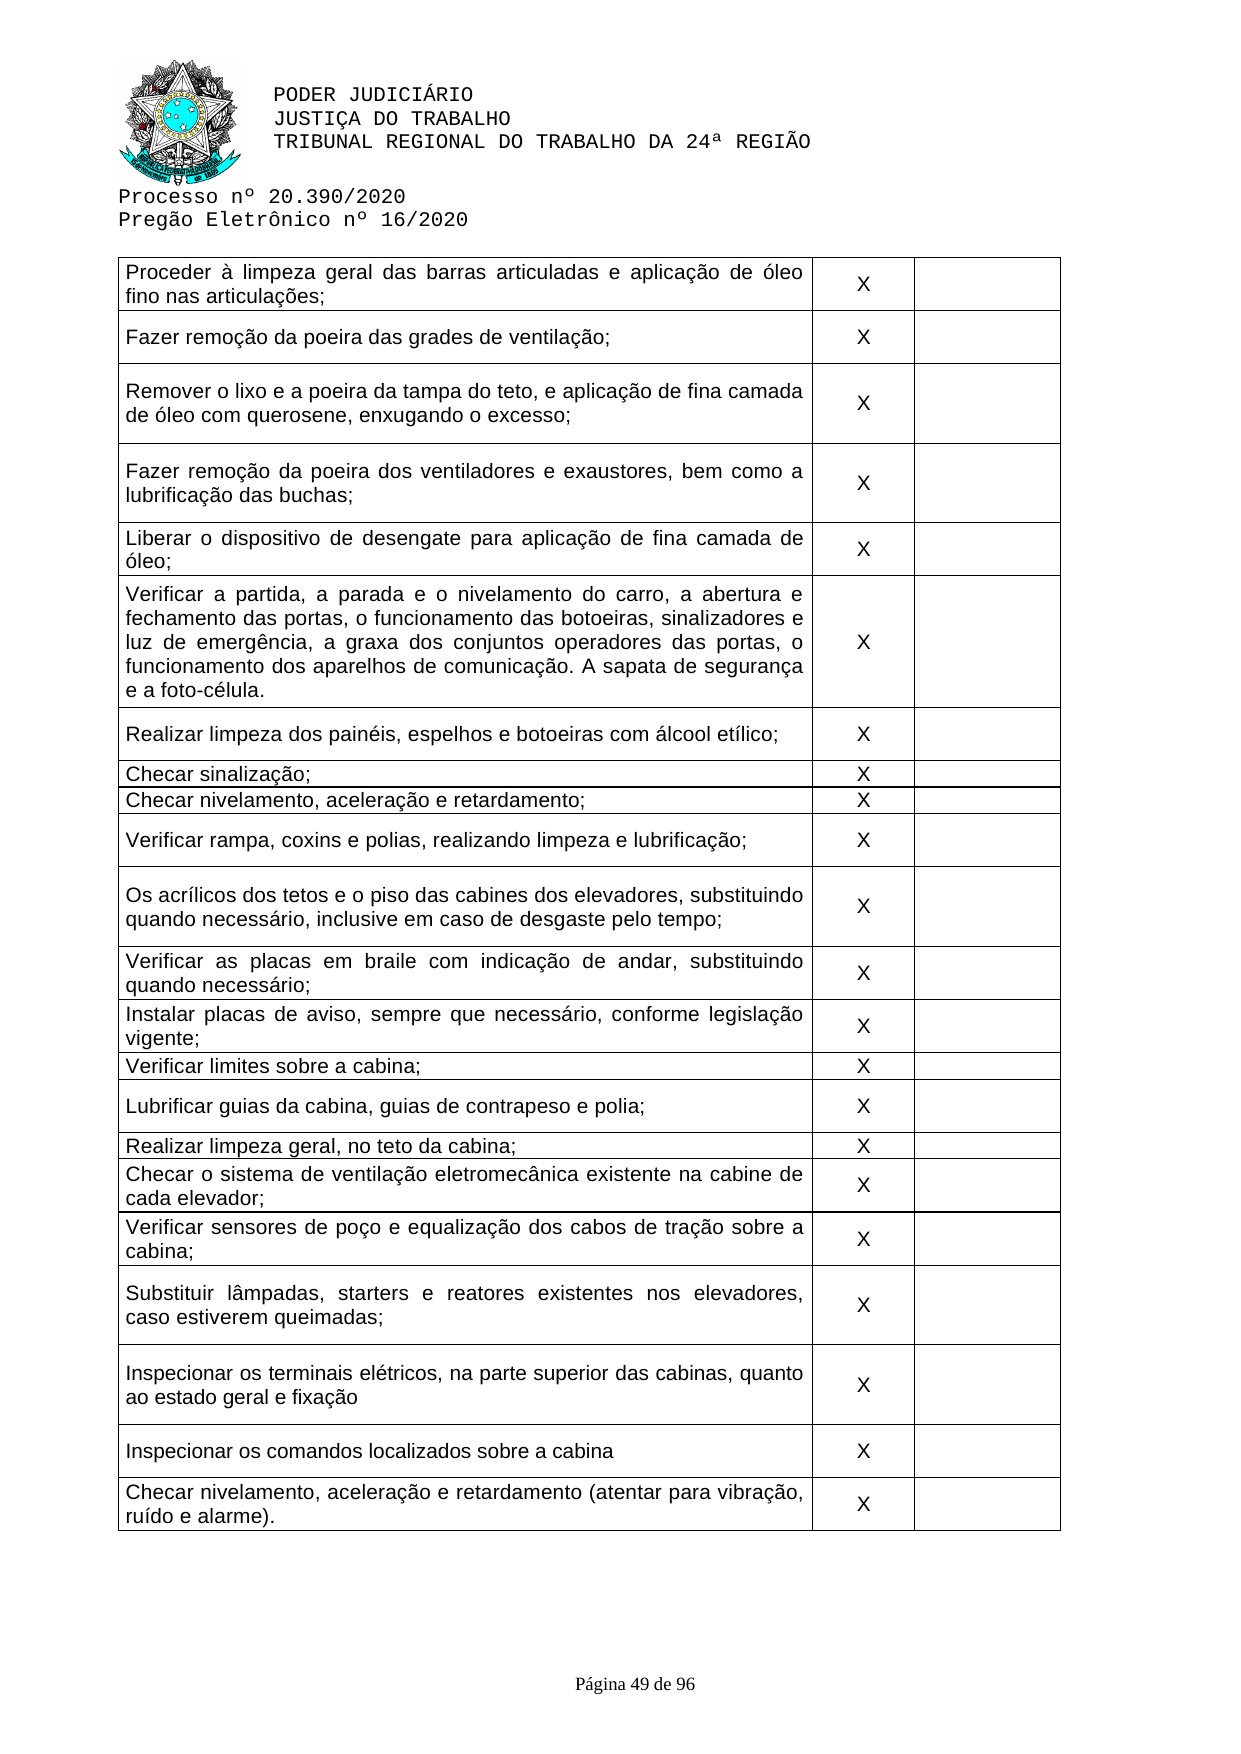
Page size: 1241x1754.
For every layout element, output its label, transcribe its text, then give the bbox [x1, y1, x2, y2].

table_cell Realizar limpeza dos painéis, espelhos e botoeiras com álcool etílico; [119, 708, 812, 760]
table_cell Proceder à limpeza geral das barras articuladas e aplicação de óleo fino nas articulações; [119, 258, 812, 310]
table_cell Instalar placas de aviso, sempre que necessário, conforme legislação vigente; [119, 1000, 812, 1052]
table_cell [915, 761, 1060, 786]
table_cell [915, 364, 1060, 442]
table_cell X [813, 814, 914, 866]
table_cell [915, 708, 1060, 760]
table_cell X [813, 1345, 914, 1424]
table_cell X [813, 867, 914, 946]
table_cell X [813, 523, 914, 575]
table_cell X [813, 1213, 914, 1264]
table_cell Lubrificar guias da cabina, guias de contrapeso e polia; [119, 1080, 812, 1132]
table_cell [915, 1000, 1060, 1052]
table_cell Checar nivelamento, aceleração e retardamento; [119, 788, 812, 813]
table_cell X [813, 1266, 914, 1344]
table_cell [915, 947, 1060, 999]
table_cell X [813, 444, 914, 522]
table_cell [915, 1345, 1060, 1424]
table_cell Inspecionar os comandos localizados sobre a cabina [119, 1425, 812, 1477]
table_cell Checar o sistema de ventilação eletromecânica existente na cabine de cada elevador; [119, 1159, 812, 1211]
table_cell Verificar sensores de poço e equalização dos cabos de tração sobre a cabina; [119, 1213, 812, 1264]
table_cell X [813, 1159, 914, 1211]
table_cell X [813, 1080, 914, 1132]
table_cell Verificar a partida, a parada e o nivelamento do carro, a abertura e fechamento das portas, o funcionamento das botoeiras, sinalizadores e luz de emergência, a graxa dos conjuntos operadores das portas, o funcionamento dos aparelhos de comunicação. A sapata de segurança e a foto-célula. [119, 576, 812, 707]
table_cell Checar nivelamento, aceleração e retardamento (atentar para vibração, ruído e alarme). [119, 1478, 812, 1530]
table_cell Verificar rampa, coxins e polias, realizando limpeza e lubrificação; [119, 814, 812, 866]
table_cell X [813, 1133, 914, 1158]
table_cell X [813, 364, 914, 442]
table_cell Verificar limites sobre a cabina; [119, 1053, 812, 1078]
table_cell X [813, 1053, 914, 1078]
table_cell [915, 867, 1060, 946]
table_cell [915, 311, 1060, 363]
table_cell [915, 1213, 1060, 1264]
table_cell [915, 1159, 1060, 1211]
table_cell X [813, 311, 914, 363]
table_cell X [813, 576, 914, 707]
table_cell Liberar o dispositivo de desengate para aplicação de fina camada de óleo; [119, 523, 812, 575]
table_cell [915, 1053, 1060, 1078]
table_cell Os acrílicos dos tetos e o piso das cabines dos elevadores, substituindo quando necessário, inclusive em caso de desgaste pelo tempo; [119, 867, 812, 946]
table_cell [915, 1080, 1060, 1132]
table_cell Realizar limpeza geral, no teto da cabina; [119, 1133, 812, 1158]
table_cell [915, 1478, 1060, 1530]
table_cell X [813, 788, 914, 813]
table_cell Remover o lixo e a poeira da tampa do teto, e aplicação de fina camada de óleo com querosene, enxugando o excesso; [119, 364, 812, 442]
picture [118, 59, 243, 186]
table_cell Verificar as placas em braile com indicação de andar, substituindo quando necessário; [119, 947, 812, 999]
table_cell [915, 523, 1060, 575]
table_cell Fazer remoção da poeira dos ventiladores e exaustores, bem como a lubrificação das buchas; [119, 444, 812, 522]
table_cell [915, 258, 1060, 310]
table_cell X [813, 761, 914, 786]
table_cell X [813, 708, 914, 760]
table_cell [915, 444, 1060, 522]
table_cell Fazer remoção da poeira das grades de ventilação; [119, 311, 812, 363]
table_cell X [813, 947, 914, 999]
table_cell [915, 788, 1060, 813]
table_cell [915, 1425, 1060, 1477]
table_cell Checar sinalização; [119, 761, 812, 786]
table_cell X [813, 258, 914, 310]
table_cell [915, 1266, 1060, 1344]
table_cell [915, 814, 1060, 866]
table_cell [915, 1133, 1060, 1158]
table_cell X [813, 1425, 914, 1477]
table_cell X [813, 1000, 914, 1052]
table_cell Substituir lâmpadas, starters e reatores existentes nos elevadores, caso estiverem queimadas; [119, 1266, 812, 1344]
table_cell X [813, 1478, 914, 1530]
table_cell [915, 576, 1060, 707]
table_cell Inspecionar os terminais elétricos, na parte superior das cabinas, quanto ao estado geral e fixação [119, 1345, 812, 1424]
